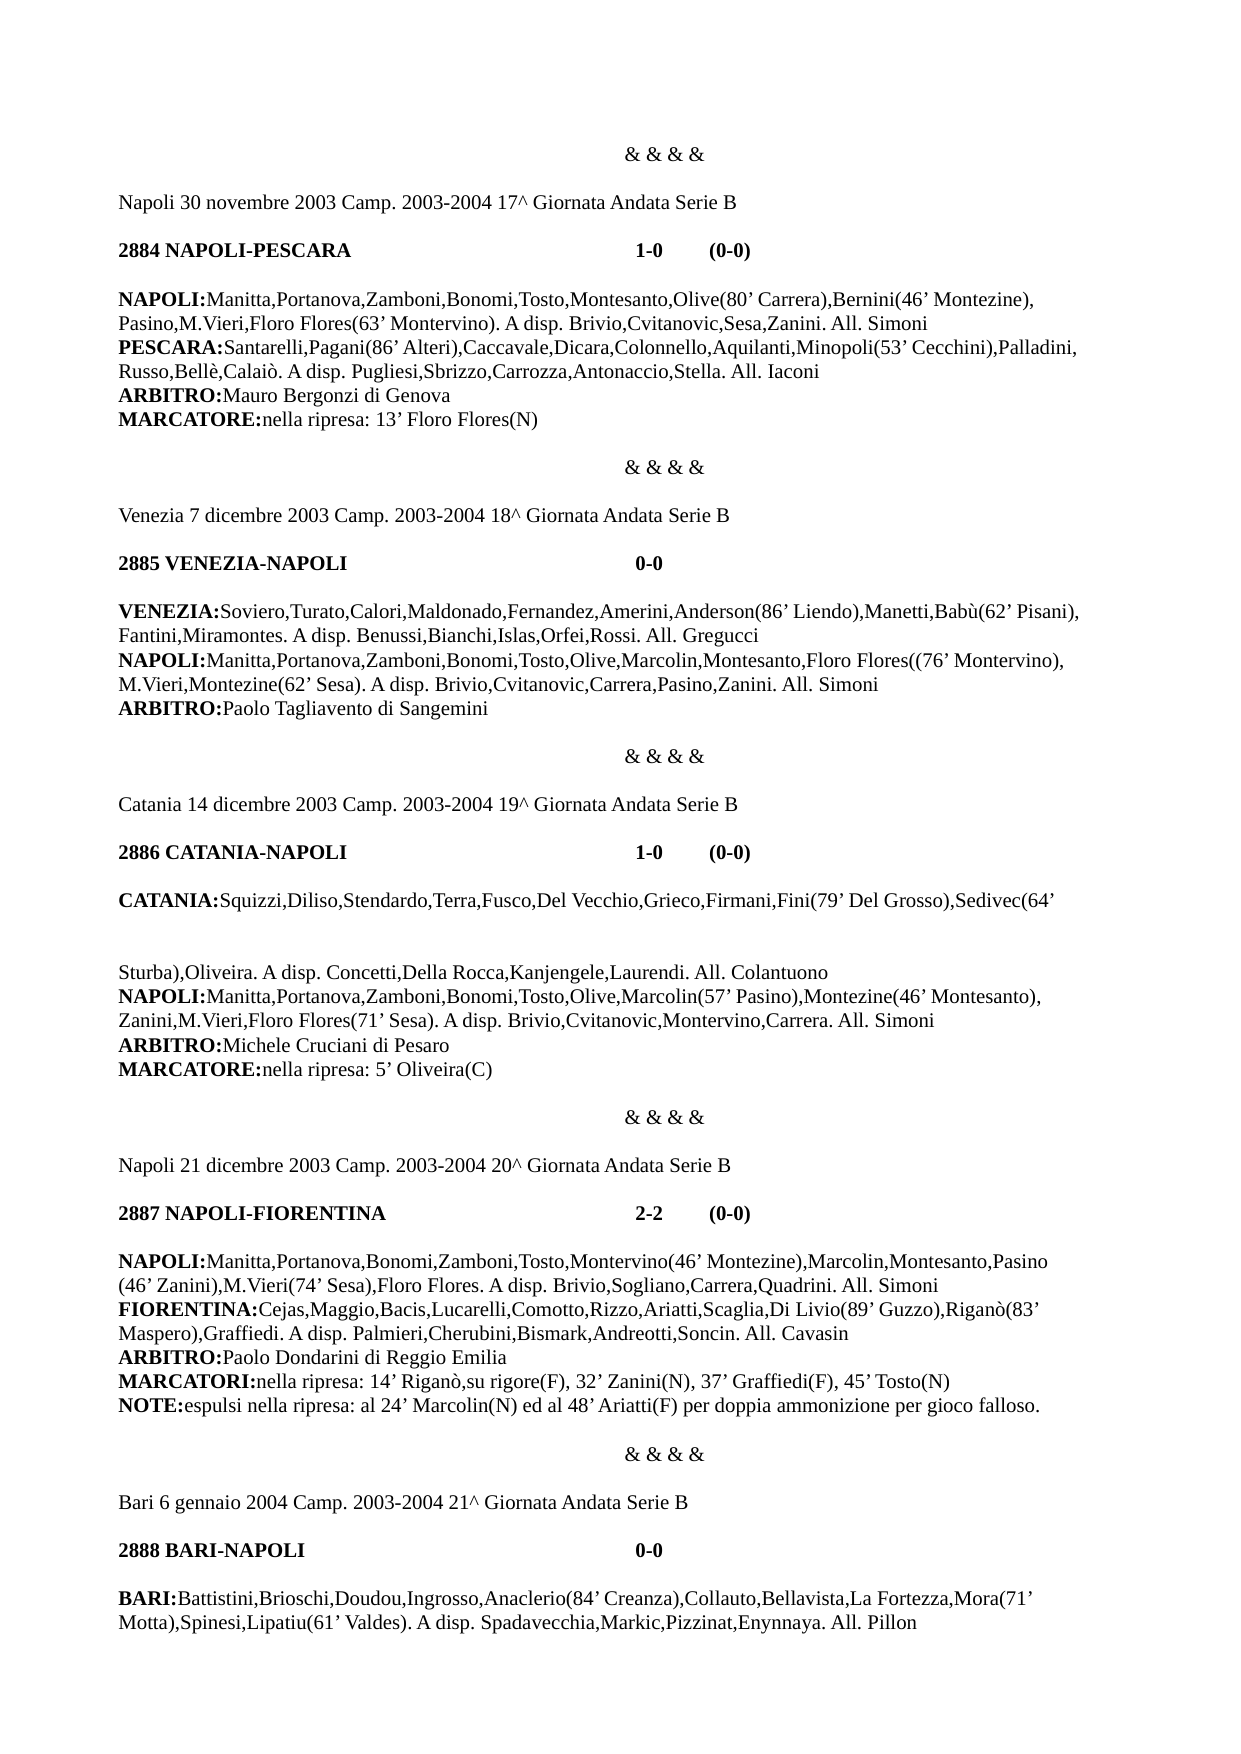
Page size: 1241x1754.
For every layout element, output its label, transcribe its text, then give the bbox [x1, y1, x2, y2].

text CATANIA:Squizzi,Diliso,Stendardo,Terra,Fusco,Del Vecchio,Grieco,Firmani,Fini(79’ Del Grosso),Sedivec(64’ [118, 888, 1211, 912]
text Venezia 7 dicembre 2003 Camp. 2003-2004 18^ Giornata Andata Serie B [118, 503, 1211, 527]
text (46’ Zanini),M.Vieri(74’ Sesa),Floro Flores. A disp. Brivio,Sogliano,Carrera,Quadrini. All. Simoni [118, 1273, 1211, 1297]
text NAPOLI:Manitta,Portanova,Zamboni,Bonomi,Tosto,Montesanto,Olive(80’ Carrera),Bernini(46’ Montezine), [118, 287, 1211, 311]
text Pasino,M.Vieri,Floro Flores(63’ Montervino). A disp. Brivio,Cvitanovic,Sesa,Zanini. All. Simoni [118, 311, 1211, 335]
text MARCATORE:nella ripresa: 13’ Floro Flores(N) [118, 407, 1211, 431]
text Russo,Bellè,Calaiò. A disp. Pugliesi,Sbrizzo,Carrozza,Antonaccio,Stella. All. Iaconi [118, 359, 1211, 383]
text 2884 NAPOLI-PESCARA 1-0 (0-0) [118, 238, 1211, 262]
text MARCATORE:nella ripresa: 5’ Oliveira(C) [118, 1057, 1211, 1081]
text 2885 VENEZIA-NAPOLI 0-0 [118, 551, 1211, 575]
text M.Vieri,Montezine(62’ Sesa). A disp. Brivio,Cvitanovic,Carrera,Pasino,Zanini. All. Simoni [118, 672, 1211, 696]
text Sturba),Oliveira. A disp. Concetti,Della Rocca,Kanjengele,Laurendi. All. Colantuono [118, 960, 1211, 984]
text ARBITRO:Paolo Tagliavento di Sangemini [118, 696, 1211, 720]
text & & & & [118, 744, 1211, 768]
text Maspero),Graffiedi. A disp. Palmieri,Cherubini,Bismark,Andreotti,Soncin. All. Cavasin [118, 1321, 1211, 1345]
text & & & & [118, 455, 1211, 479]
text Bari 6 gennaio 2004 Camp. 2003-2004 21^ Giornata Andata Serie B [118, 1490, 1211, 1514]
text & & & & [118, 142, 1211, 166]
text Motta),Spinesi,Lipatiu(61’ Valdes). A disp. Spadavecchia,Markic,Pizzinat,Enynnaya. All. Pillon [118, 1610, 1211, 1634]
text ARBITRO:Michele Cruciani di Pesaro [118, 1032, 1211, 1057]
text PESCARA:Santarelli,Pagani(86’ Alteri),Caccavale,Dicara,Colonnello,Aquilanti,Minopoli(53’ Cecchini),Palladini, [118, 335, 1211, 359]
text Fantini,Miramontes. A disp. Benussi,Bianchi,Islas,Orfei,Rossi. All. Gregucci [118, 623, 1211, 647]
text 2887 NAPOLI-FIORENTINA 2-2 (0-0) [118, 1201, 1211, 1225]
text NAPOLI:Manitta,Portanova,Bonomi,Zamboni,Tosto,Montervino(46’ Montezine),Marcolin,Montesanto,Pasino [118, 1249, 1211, 1273]
text NOTE:espulsi nella ripresa: al 24’ Marcolin(N) ed al 48’ Ariatti(F) per doppia ammonizione per gioco falloso. [118, 1393, 1211, 1417]
text FIORENTINA:Cejas,Maggio,Bacis,Lucarelli,Comotto,Rizzo,Ariatti,Scaglia,Di Livio(89’ Guzzo),Riganò(83’ [118, 1297, 1211, 1321]
text ARBITRO:Paolo Dondarini di Reggio Emilia [118, 1345, 1211, 1369]
text MARCATORI:nella ripresa: 14’ Riganò,su rigore(F), 32’ Zanini(N), 37’ Graffiedi(F), 45’ Tosto(N) [118, 1369, 1211, 1393]
text BARI:Battistini,Brioschi,Doudou,Ingrosso,Anaclerio(84’ Creanza),Collauto,Bellavista,La Fortezza,Mora(71’ [118, 1586, 1211, 1610]
text NAPOLI:Manitta,Portanova,Zamboni,Bonomi,Tosto,Olive,Marcolin,Montesanto,Floro Flores((76’ Montervino), [118, 647, 1211, 672]
text Zanini,M.Vieri,Floro Flores(71’ Sesa). A disp. Brivio,Cvitanovic,Montervino,Carrera. All. Simoni [118, 1008, 1211, 1032]
text & & & & [118, 1442, 1211, 1466]
text 2888 BARI-NAPOLI 0-0 [118, 1538, 1211, 1562]
text ARBITRO:Mauro Bergonzi di Genova [118, 383, 1211, 407]
text Catania 14 dicembre 2003 Camp. 2003-2004 19^ Giornata Andata Serie B [118, 792, 1211, 816]
text Napoli 30 novembre 2003 Camp. 2003-2004 17^ Giornata Andata Serie B [118, 190, 1211, 214]
text NAPOLI:Manitta,Portanova,Zamboni,Bonomi,Tosto,Olive,Marcolin(57’ Pasino),Montezine(46’ Montesanto), [118, 984, 1211, 1008]
text VENEZIA:Soviero,Turato,Calori,Maldonado,Fernandez,Amerini,Anderson(86’ Liendo),Manetti,Babù(62’ Pisani), [118, 599, 1211, 623]
text 2886 CATANIA-NAPOLI 1-0 (0-0) [118, 840, 1211, 864]
text & & & & [118, 1105, 1211, 1129]
text Napoli 21 dicembre 2003 Camp. 2003-2004 20^ Giornata Andata Serie B [118, 1153, 1211, 1177]
